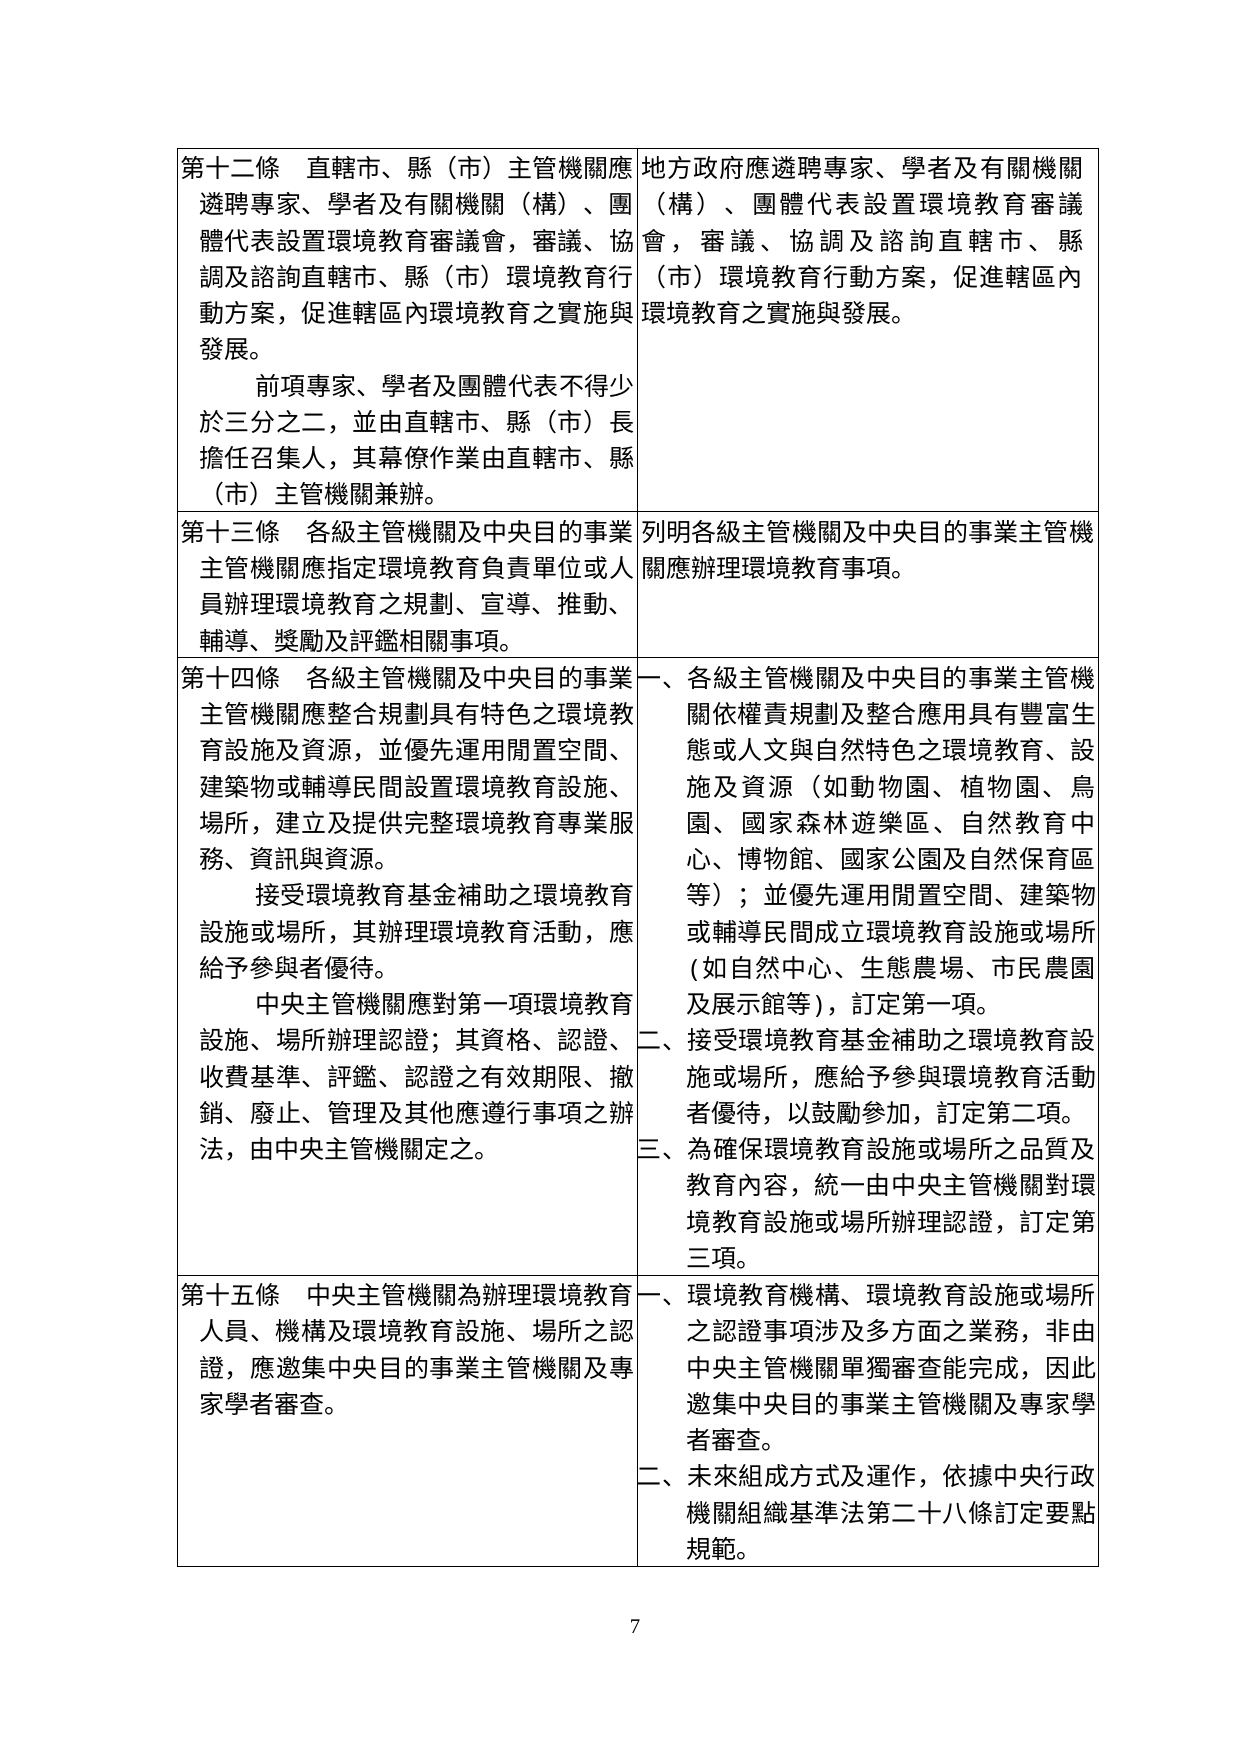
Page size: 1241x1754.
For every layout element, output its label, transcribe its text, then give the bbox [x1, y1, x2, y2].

table_cell 第十二條 直轄市、縣（市）主管機關應遴聘專家、學者及有關機關（構）、團體代表設置環境教育審議會，審議、協調及諮詢直轄市、縣（市）環境教育行動方案，促進轄區內環境教育之實施與發展。 前項專家、學者及團體代表不得少於三分之二，並由直轄市、縣（市）長擔任召集人，其幕僚作業由直轄市、縣（市）主管機關兼辦。 [178, 149, 637, 511]
table_cell 地方政府應遴聘專家、學者及有關機關（構）、團體代表設置環境教育審議會，審議、協調及諮詢直轄市、縣（市）環境教育行動方案，促進轄區內環境教育之實施與發展。 [638, 149, 1098, 511]
table_cell 第十四條 各級主管機關及中央目的事業主管機關應整合規劃具有特色之環境教育設施及資源，並優先運用閒置空間、建築物或輔導民間設置環境教育設施、場所，建立及提供完整環境教育專業服務、資訊與資源。 接受環境教育基金補助之環境教育設施或場所，其辦理環境教育活動，應給予參與者優待。 中央主管機關應對第一項環境教育設施、場所辦理認證；其資格、認證、收費基準、評鑑、認證之有效期限、撤銷、廢止、管理及其他應遵行事項之辦法，由中央主管機關定之。 [178, 658, 637, 1274]
table_cell 一、環境教育機構、環境教育設施或場所之認證事項涉及多方面之業務，非由中央主管機關單獨審查能完成，因此邀集中央目的事業主管機關及專家學者審查。 二、未來組成方式及運作，依據中央行政機關組織基準法第二十八條訂定要點規範。 [638, 1276, 1098, 1566]
table_cell 第十三條 各級主管機關及中央目的事業主管機關應指定環境教育負責單位或人員辦理環境教育之規劃、宣導、推動、輔導、獎勵及評鑑相關事項。 [178, 512, 637, 657]
table_cell 一、各級主管機關及中央目的事業主管機關依權責規劃及整合應用具有豐富生態或人文與自然特色之環境教育、設施及資源（如動物園、植物園、鳥園、國家森林遊樂區、自然教育中心、博物館、國家公園及自然保育區等）；並優先運用閒置空間、建築物或輔導民間成立環境教育設施或場所(如自然中心、生態農場、市民農園及展示館等)，訂定第一項。 二、接受環境教育基金補助之環境教育設施或場所，應給予參與環境教育活動者優待，以鼓勵參加，訂定第二項。 三、為確保環境教育設施或場所之品質及教育內容，統一由中央主管機關對環境教育設施或場所辦理認證，訂定第三項。 [638, 658, 1098, 1274]
table_cell 列明各級主管機關及中央目的事業主管機關應辦理環境教育事項。 [638, 512, 1098, 657]
table_cell 第十五條 中央主管機關為辦理環境教育人員、機構及環境教育設施、場所之認證，應邀集中央目的事業主管機關及專家學者審查。 [178, 1276, 637, 1566]
